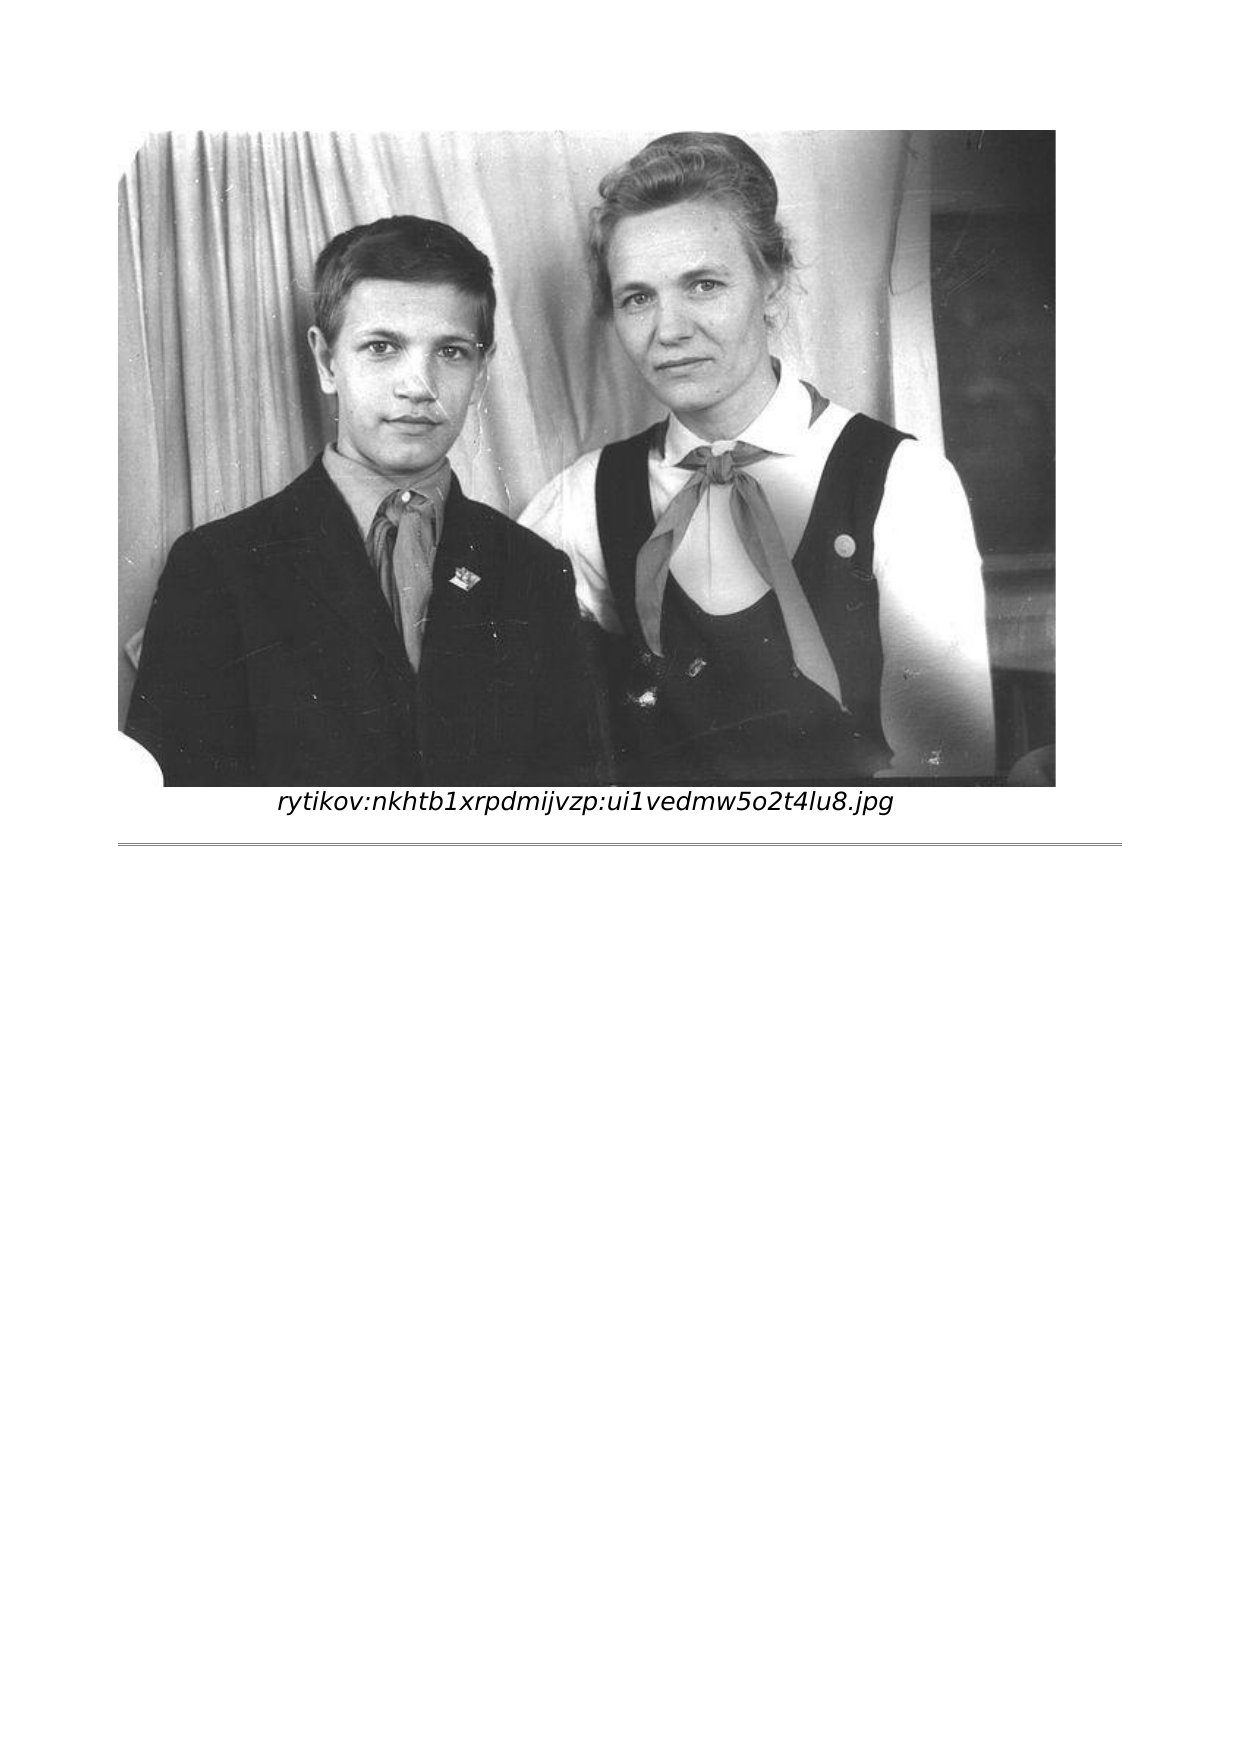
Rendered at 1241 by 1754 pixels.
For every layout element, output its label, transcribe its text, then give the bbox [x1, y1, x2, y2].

picture [118, 130, 1056, 787]
text rytikov:nkhtb1xrpdmijvzp:ui1vedmw5o2t4lu8.jpg [118, 787, 1056, 816]
